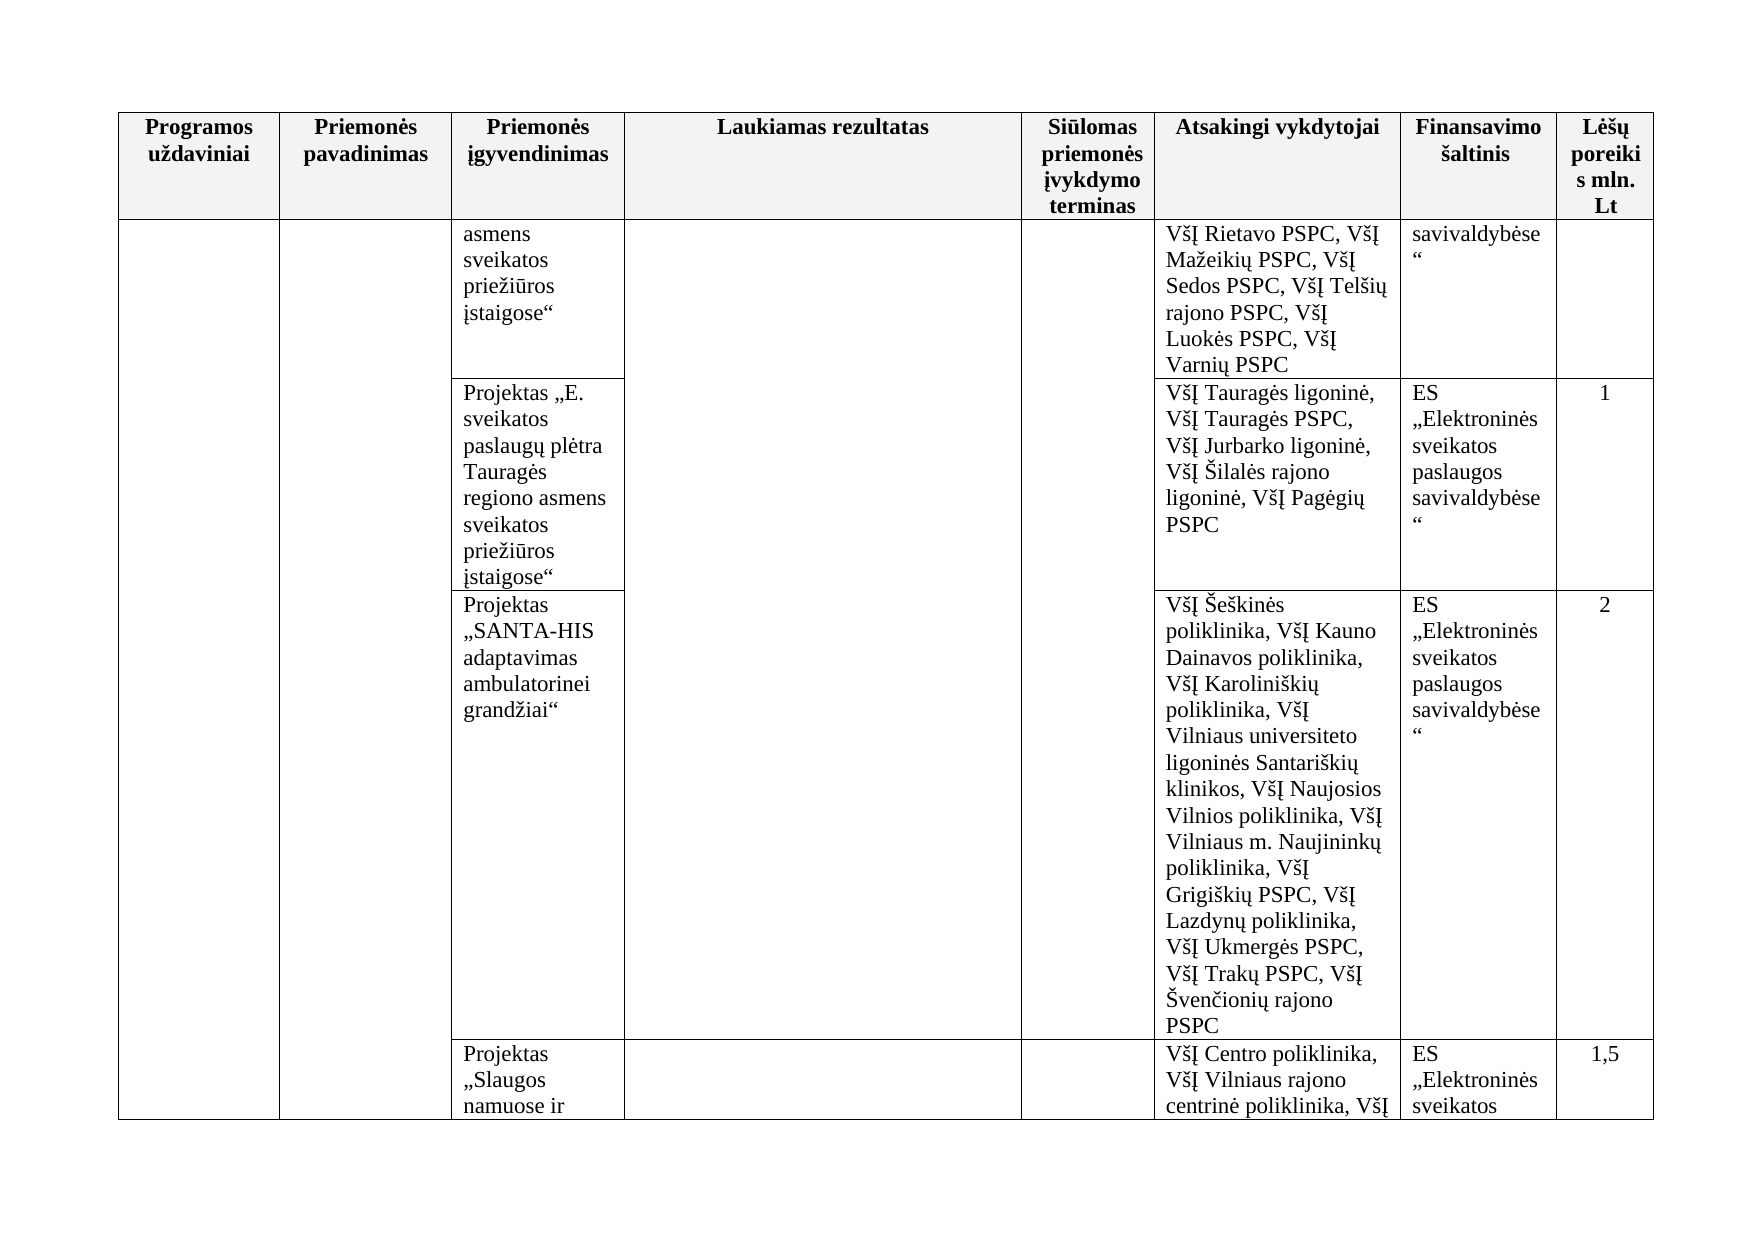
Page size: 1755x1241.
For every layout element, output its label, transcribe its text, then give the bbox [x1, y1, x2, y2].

table_cell VšĮ Centro poliklinika, VšĮ Vilniaus rajono centrinė poliklinika, VšĮ [1155, 1040, 1400, 1119]
table_header Laukiamas rezultatas [625, 113, 1021, 219]
table_cell VšĮ Rietavo PSPC, VšĮ Mažeikių PSPC, VšĮ Sedos PSPC, VšĮ Telšių rajono PSPC, VšĮ Luokės PSPC, VšĮ Varnių PSPC [1155, 220, 1400, 378]
table_cell ES „Elektroninės sveikatos paslaugos savivaldybėse“ [1401, 379, 1556, 590]
table_cell ES „Elektroninės sveikatos [1401, 1040, 1556, 1119]
table_cell [1557, 220, 1653, 378]
table_cell Projektas „E. sveikatos paslaugų plėtra Tauragės regiono asmens sveikatos priežiūros įstaigose“ [452, 379, 624, 590]
table_header Priemonės įgyvendinimas [452, 113, 624, 219]
table_cell [1022, 1040, 1154, 1119]
table_cell [1022, 220, 1154, 1039]
table_header Lėšų poreikis mln. Lt [1557, 113, 1653, 219]
table_cell 2 [1557, 591, 1653, 1039]
table_cell [625, 1040, 1021, 1119]
table_header Siūlomas priemonės įvykdymo terminas [1022, 113, 1154, 219]
table_header Finansavimo šaltinis [1401, 113, 1556, 219]
table_cell Projektas „Slaugos namuose ir [452, 1040, 624, 1119]
table_cell 1,5 [1557, 1040, 1653, 1119]
table_cell [280, 220, 451, 1119]
table_header Programos uždaviniai [119, 113, 279, 219]
table_header Atsakingi vykdytojai [1155, 113, 1400, 219]
table_cell savivaldybėse“ [1401, 220, 1556, 378]
table_cell [119, 220, 279, 1119]
table_cell [625, 220, 1021, 1039]
table_cell VšĮ Tauragės ligoninė, VšĮ Tauragės PSPC, VšĮ Jurbarko ligoninė, VšĮ Šilalės rajono ligoninė, VšĮ Pagėgių PSPC [1155, 379, 1400, 590]
table_header Priemonės pavadinimas [280, 113, 451, 219]
table_cell 1 [1557, 379, 1653, 590]
table_cell Projektas „SANTA-HIS adaptavimas ambulatorinei grandžiai“ [452, 591, 624, 1039]
table_cell VšĮ Šeškinės poliklinika, VšĮ Kauno Dainavos poliklinika, VšĮ Karoliniškių poliklinika, VšĮ Vilniaus universiteto ligoninės Santariškių klinikos, VšĮ Naujosios Vilnios poliklinika, VšĮ Vilniaus m. Naujininkų poliklinika, VšĮ Grigiškių PSPC, VšĮ Lazdynų poliklinika, VšĮ Ukmergės PSPC, VšĮ Trakų PSPC, VšĮ Švenčionių rajono PSPC [1155, 591, 1400, 1039]
table_cell ES „Elektroninės sveikatos paslaugos savivaldybėse“ [1401, 591, 1556, 1039]
table_cell asmens sveikatos priežiūros įstaigose“ [452, 220, 624, 378]
